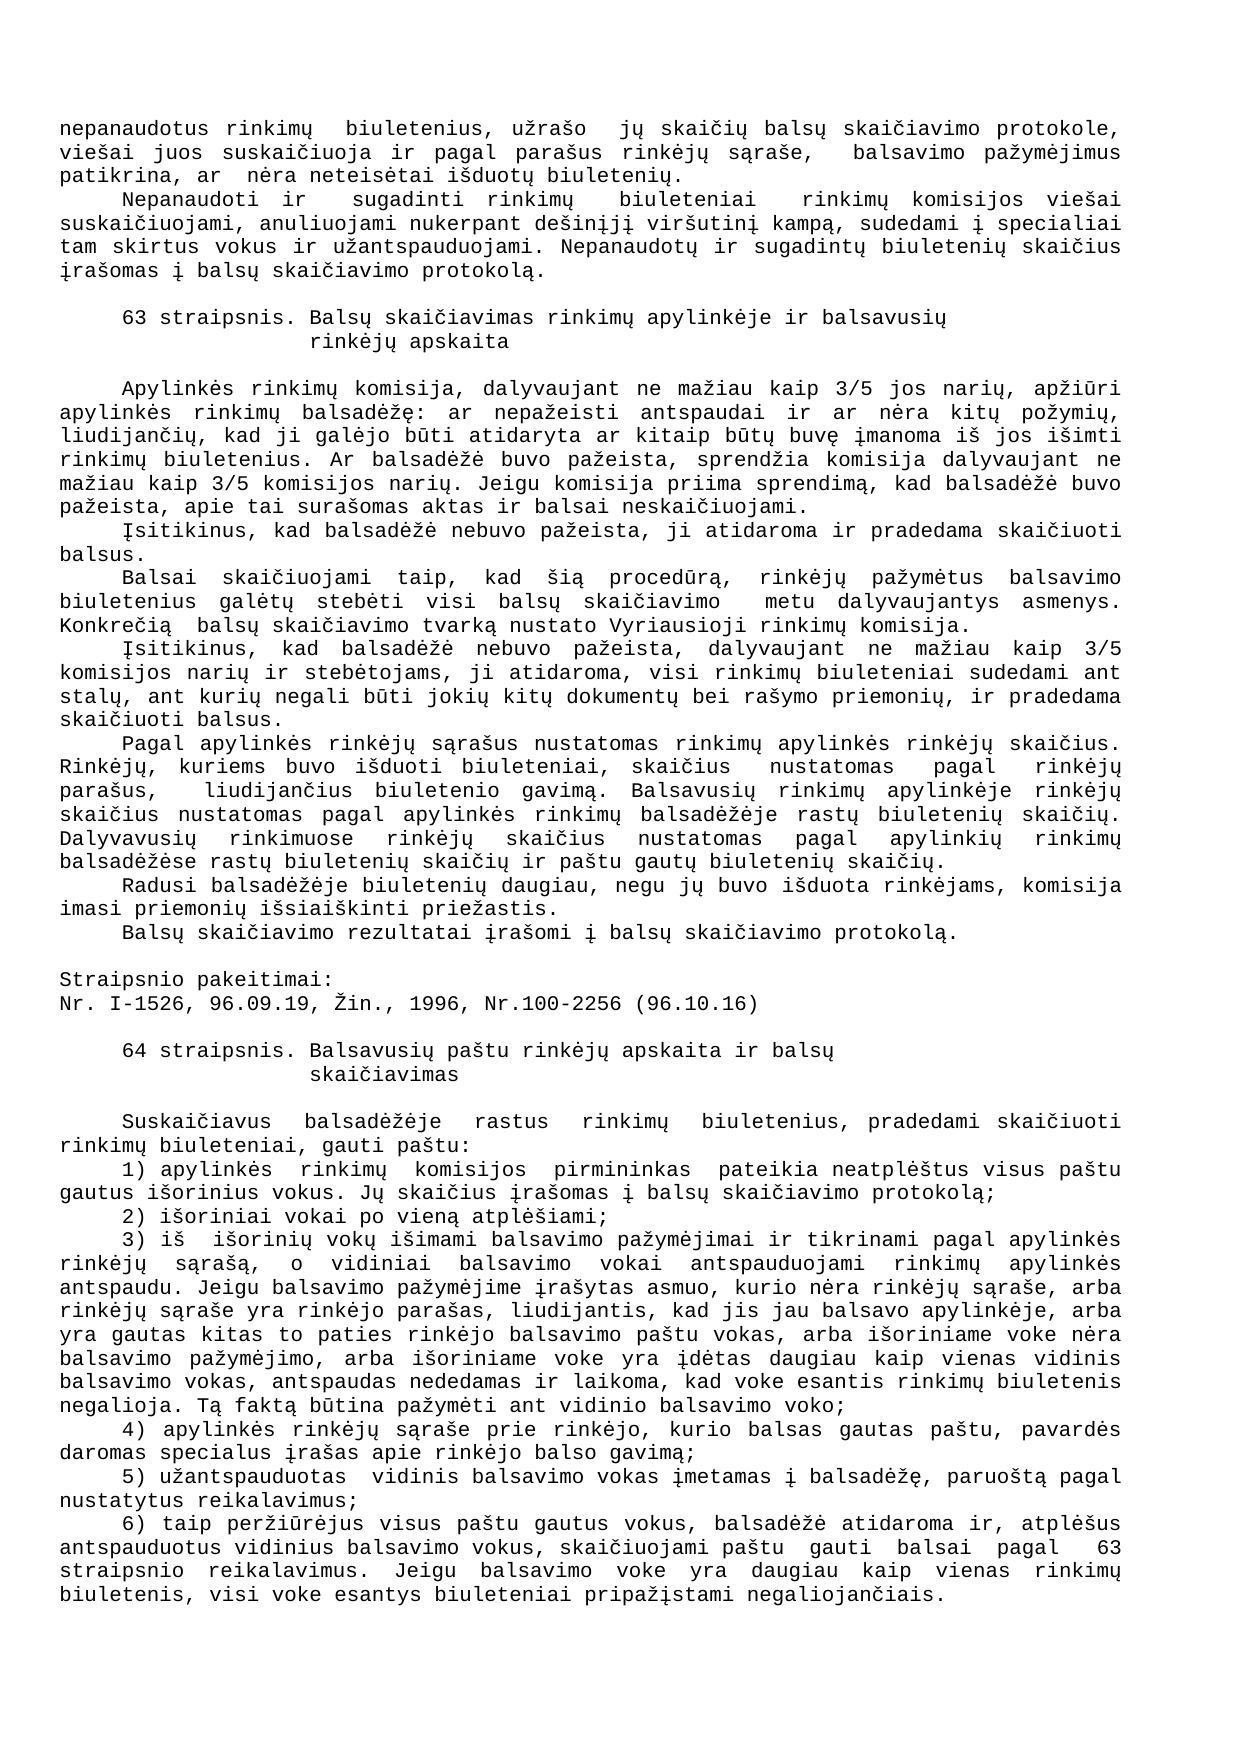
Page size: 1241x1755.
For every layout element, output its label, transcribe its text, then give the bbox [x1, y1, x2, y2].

text Balsai skaičiuojami taip, kad šią procedūrą, rinkėjų pažymėtus balsavimo biuletenius galėtų stebėti visi balsų skaičiavimo metu dalyvaujantys asmenys. Konkrečią balsų skaičiavimo tvarką nustato Vyriausioji rinkimų komisija. [59, 567, 1122, 638]
text Įsitikinus, kad balsadėžė nebuvo pažeista, ji atidaroma ir pradedama skaičiuoti balsus. [59, 520, 1122, 567]
text Nr. I-1526, 96.09.19, Žin., 1996, Nr.100-2256 (96.10.16) [59, 993, 1122, 1017]
text Įsitikinus, kad balsadėžė nebuvo pažeista, dalyvaujant ne mažiau kaip 3/5 komisijos narių ir stebėtojams, ji atidaroma, visi rinkimų biuleteniai sudedami ant stalų, ant kurių negali būti jokių kitų dokumentų bei rašymo priemonių, ir pradedama skaičiuoti balsus. [59, 638, 1122, 733]
text 1) apylinkės rinkimų komisijos pirmininkas pateikia neatplėštus visus paštu gautus išorinius vokus. Jų skaičius įrašomas į balsų skaičiavimo protokolą; [59, 1158, 1122, 1206]
text rinkėjų apskaita [59, 331, 1122, 354]
text 63 straipsnis. Balsų skaičiavimas rinkimų apylinkėje ir balsavusių [59, 307, 1122, 331]
text 3) iš išorinių vokų išimami balsavimo pažymėjimai ir tikrinami pagal apylinkės rinkėjų sąrašą, o vidiniai balsavimo vokai antspauduojami rinkimų apylinkės antspaudu. Jeigu balsavimo pažymėjime įrašytas asmuo, kurio nėra rinkėjų sąraše, arba rinkėjų sąraše yra rinkėjo parašas, liudijantis, kad jis jau balsavo apylinkėje, arba yra gautas kitas to paties rinkėjo balsavimo paštu vokas, arba išoriniame voke nėra balsavimo pažymėjimo, arba išoriniame voke yra įdėtas daugiau kaip vienas vidinis balsavimo vokas, antspaudas nededamas ir laikoma, kad voke esantis rinkimų biuletenis negalioja. Tą faktą būtina pažymėti ant vidinio balsavimo voko; [59, 1229, 1122, 1419]
text Suskaičiavus balsadėžėje rastus rinkimų biuletenius, pradedami skaičiuoti rinkimų biuleteniai, gauti paštu: [59, 1111, 1122, 1158]
text skaičiavimas [59, 1064, 1122, 1088]
text Radusi balsadėžėje biuletenių daugiau, negu jų buvo išduota rinkėjams, komisija imasi priemonių išsiaiškinti priežastis. [59, 875, 1122, 922]
text Nepanaudoti ir sugadinti rinkimų biuleteniai rinkimų komisijos viešai suskaičiuojami, anuliuojami nukerpant dešinįjį viršutinį kampą, sudedami į specialiai tam skirtus vokus ir užantspauduojami. Nepanaudotų ir sugadintų biuletenių skaičius įrašomas į balsų skaičiavimo protokolą. [59, 189, 1122, 284]
text 4) apylinkės rinkėjų sąraše prie rinkėjo, kurio balsas gautas paštu, pavardės daromas specialus įrašas apie rinkėjo balso gavimą; [59, 1419, 1122, 1466]
text Pagal apylinkės rinkėjų sąrašus nustatomas rinkimų apylinkės rinkėjų skaičius. Rinkėjų, kuriems buvo išduoti biuleteniai, skaičius nustatomas pagal rinkėjų parašus, liudijančius biuletenio gavimą. Balsavusių rinkimų apylinkėje rinkėjų skaičius nustatomas pagal apylinkės rinkimų balsadėžėje rastų biuletenių skaičių. Dalyvavusių rinkimuose rinkėjų skaičius nustatomas pagal apylinkių rinkimų balsadėžėse rastų biuletenių skaičių ir paštu gautų biuletenių skaičių. [59, 733, 1122, 875]
text 64 straipsnis. Balsavusių paštu rinkėjų apskaita ir balsų [59, 1040, 1122, 1064]
text 2) išoriniai vokai po vieną atplėšiami; [59, 1206, 1122, 1229]
text nepanaudotus rinkimų biuletenius, užrašo jų skaičių balsų skaičiavimo protokole, viešai juos suskaičiuoja ir pagal parašus rinkėjų sąraše, balsavimo pažymėjimus patikrina, ar nėra neteisėtai išduotų biuletenių. [59, 118, 1122, 189]
text 5) užantspauduotas vidinis balsavimo vokas įmetamas į balsadėžę, paruoštą pagal nustatytus reikalavimus; [59, 1466, 1122, 1513]
text Straipsnio pakeitimai: [59, 969, 1122, 993]
text 6) taip peržiūrėjus visus paštu gautus vokus, balsadėžė atidaroma ir, atplėšus antspauduotus vidinius balsavimo vokus, skaičiuojami paštu gauti balsai pagal 63 straipsnio reikalavimus. Jeigu balsavimo voke yra daugiau kaip vienas rinkimų biuletenis, visi voke esantys biuleteniai pripažįstami negaliojančiais. [59, 1513, 1122, 1608]
text Balsų skaičiavimo rezultatai įrašomi į balsų skaičiavimo protokolą. [59, 922, 1122, 946]
text Apylinkės rinkimų komisija, dalyvaujant ne mažiau kaip 3/5 jos narių, apžiūri apylinkės rinkimų balsadėžę: ar nepažeisti antspaudai ir ar nėra kitų požymių, liudijančių, kad ji galėjo būti atidaryta ar kitaip būtų buvę įmanoma iš jos išimti rinkimų biuletenius. Ar balsadėžė buvo pažeista, sprendžia komisija dalyvaujant ne mažiau kaip 3/5 komisijos narių. Jeigu komisija priima sprendimą, kad balsadėžė buvo pažeista, apie tai surašomas aktas ir balsai neskaičiuojami. [59, 378, 1122, 520]
